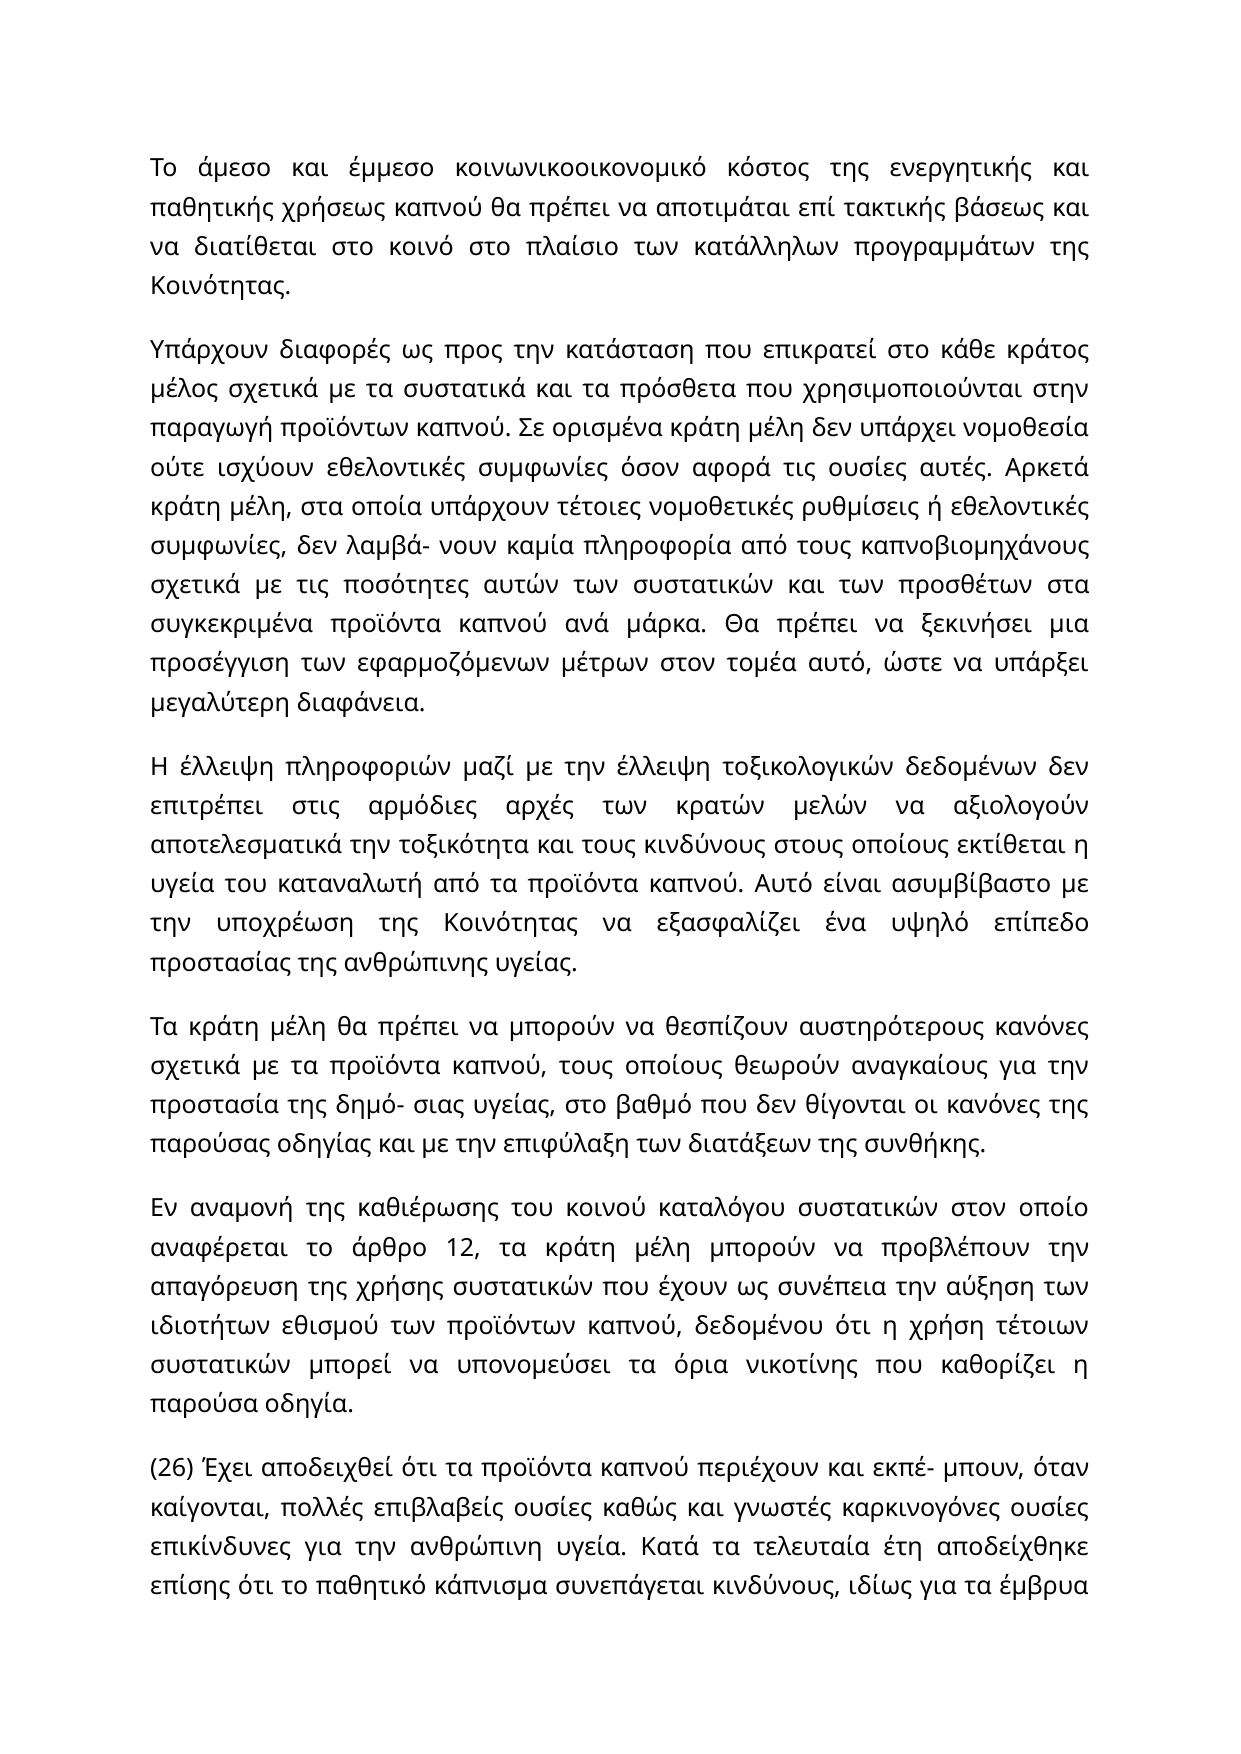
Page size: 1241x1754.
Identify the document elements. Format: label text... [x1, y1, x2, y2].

text Εν αναµονή της καθιέρωσης του κοινού καταλόγου συστατικών στον οποίο αναφέρεται το άρθρο 12, τα κράτη µέλη µπορούν να προβλέπουν την απαγόρευση της χρήσης συστατικών που έχουν ως συνέπεια την αύξηση των ιδιοτήτων εθισµού των προϊόντων καπνού, δεδοµένου ότι η χρήση τέτοιων συστατικών µπορεί να υπονοµεύσει τα όρια νικοτίνης που καθορίζει η παρούσα οδηγία. [150, 1190, 1090, 1420]
text (26) Έχει αποδειχθεί ότι τα προϊόντα καπνού περιέχουν και εκπέ- µπουν, όταν καίγονται, πολλές επιβλαβείς ουσίες καθώς και γνωστές καρκινογόνες ουσίες επικίνδυνες για την ανθρώπινη υγεία. Κατά τα τελευταία έτη αποδείχθηκε επίσης ότι το παθητικό κάπνισµα συνεπάγεται κινδύνους, ιδίως για τα έµβρυα [150, 1450, 1090, 1602]
text Τα κράτη µέλη θα πρέπει να µπορούν να θεσπίζουν αυστηρότερους κανόνες σχετικά µε τα προϊόντα καπνού, τους οποίους θεωρούν αναγκαίους για την προστασία της δηµό- σιας υγείας, στο βαθµό που δεν θίγονται οι κανόνες της παρούσας οδηγίας και µε την επιφύλαξη των διατάξεων της συνθήκης. [150, 1008, 1090, 1160]
text Το άµεσο και έµµεσο κοινωνικοοικονοµικό κόστος της ενεργητικής και παθητικής χρήσεως καπνού θα πρέπει να αποτιµάται επί τακτικής βάσεως και να διατίθεται στο κοινό στο πλαίσιο των κατάλληλων προγραµµάτων της Κοινότητας. [150, 150, 1090, 302]
text Υπάρχουν διαφορές ως προς την κατάσταση που επικρατεί στο κάθε κράτος µέλος σχετικά µε τα συστατικά και τα πρόσθετα που χρησιµοποιούνται στην παραγωγή προϊόντων καπνού. Σε ορισµένα κράτη µέλη δεν υπάρχει νοµοθεσία ούτε ισχύουν εθελοντικές συµφωνίες όσον αφορά τις ουσίες αυτές. Αρκετά κράτη µέλη, στα οποία υπάρχουν τέτοιες νοµοθετικές ρυθµίσεις ή εθελοντικές συµφωνίες, δεν λαµβά- νουν καµία πληροφορία από τους καπνοβιοµηχάνους σχετικά µε τις ποσότητες αυτών των συστατικών και των προσθέτων στα συγκεκριµένα προϊόντα καπνού ανά µάρκα. Θα πρέπει να ξεκινήσει µια προσέγγιση των εφαρµοζόµενων µέτρων στον τοµέα αυτό, ώστε να υπάρξει µεγαλύτερη διαφάνεια. [150, 332, 1090, 718]
text Η έλλειψη πληροφοριών µαζί µε την έλλειψη τοξικολογικών δεδοµένων δεν επιτρέπει στις αρµόδιες αρχές των κρατών µελών να αξιολογούν αποτελεσµατικά την τοξικότητα και τους κινδύνους στους οποίους εκτίθεται η υγεία του καταναλωτή από τα προϊόντα καπνού. Αυτό είναι ασυµβίβαστο µε την υποχρέωση της Κοινότητας να εξασφαλίζει ένα υψηλό επίπεδο προστασίας της ανθρώπινης υγείας. [150, 748, 1090, 978]
